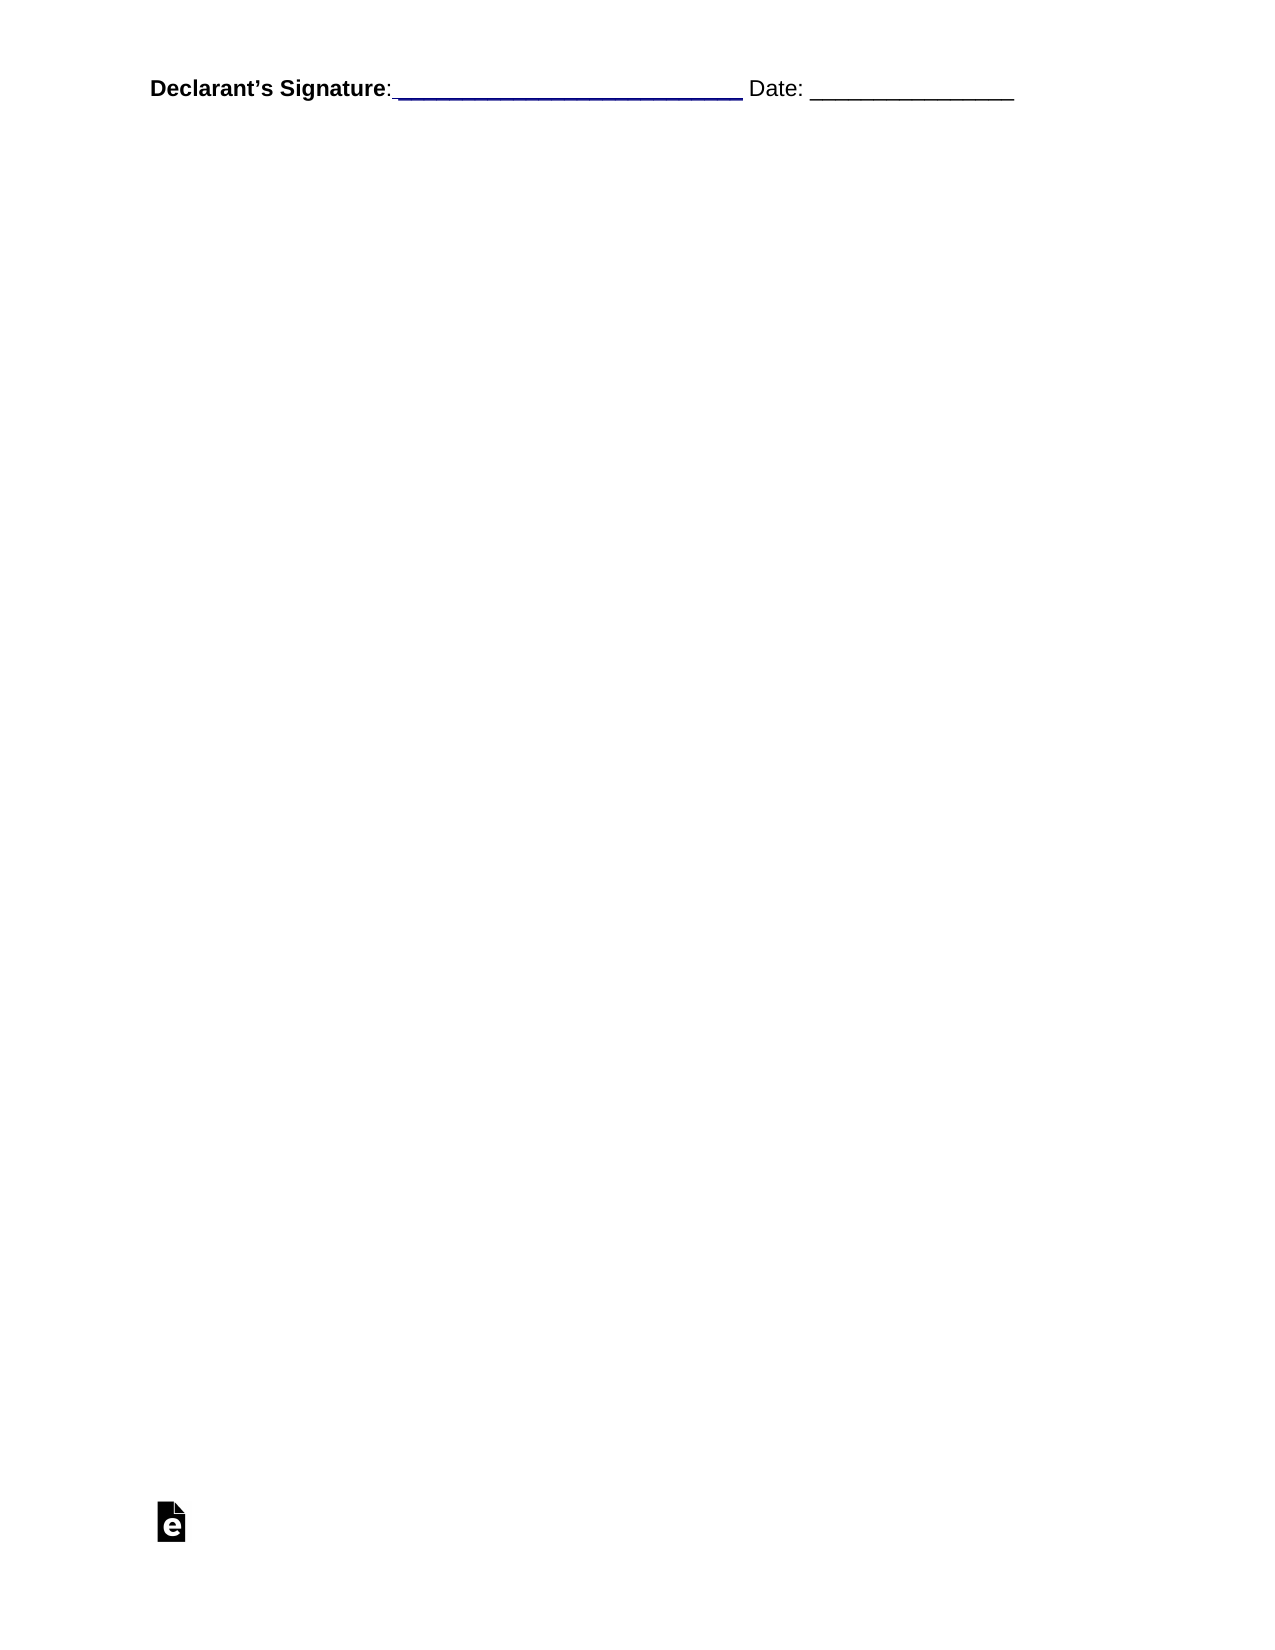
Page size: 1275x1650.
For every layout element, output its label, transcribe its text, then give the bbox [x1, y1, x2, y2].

text Declarant’s Signature: ___________________________ Date: ________________ [150, 75, 1125, 101]
